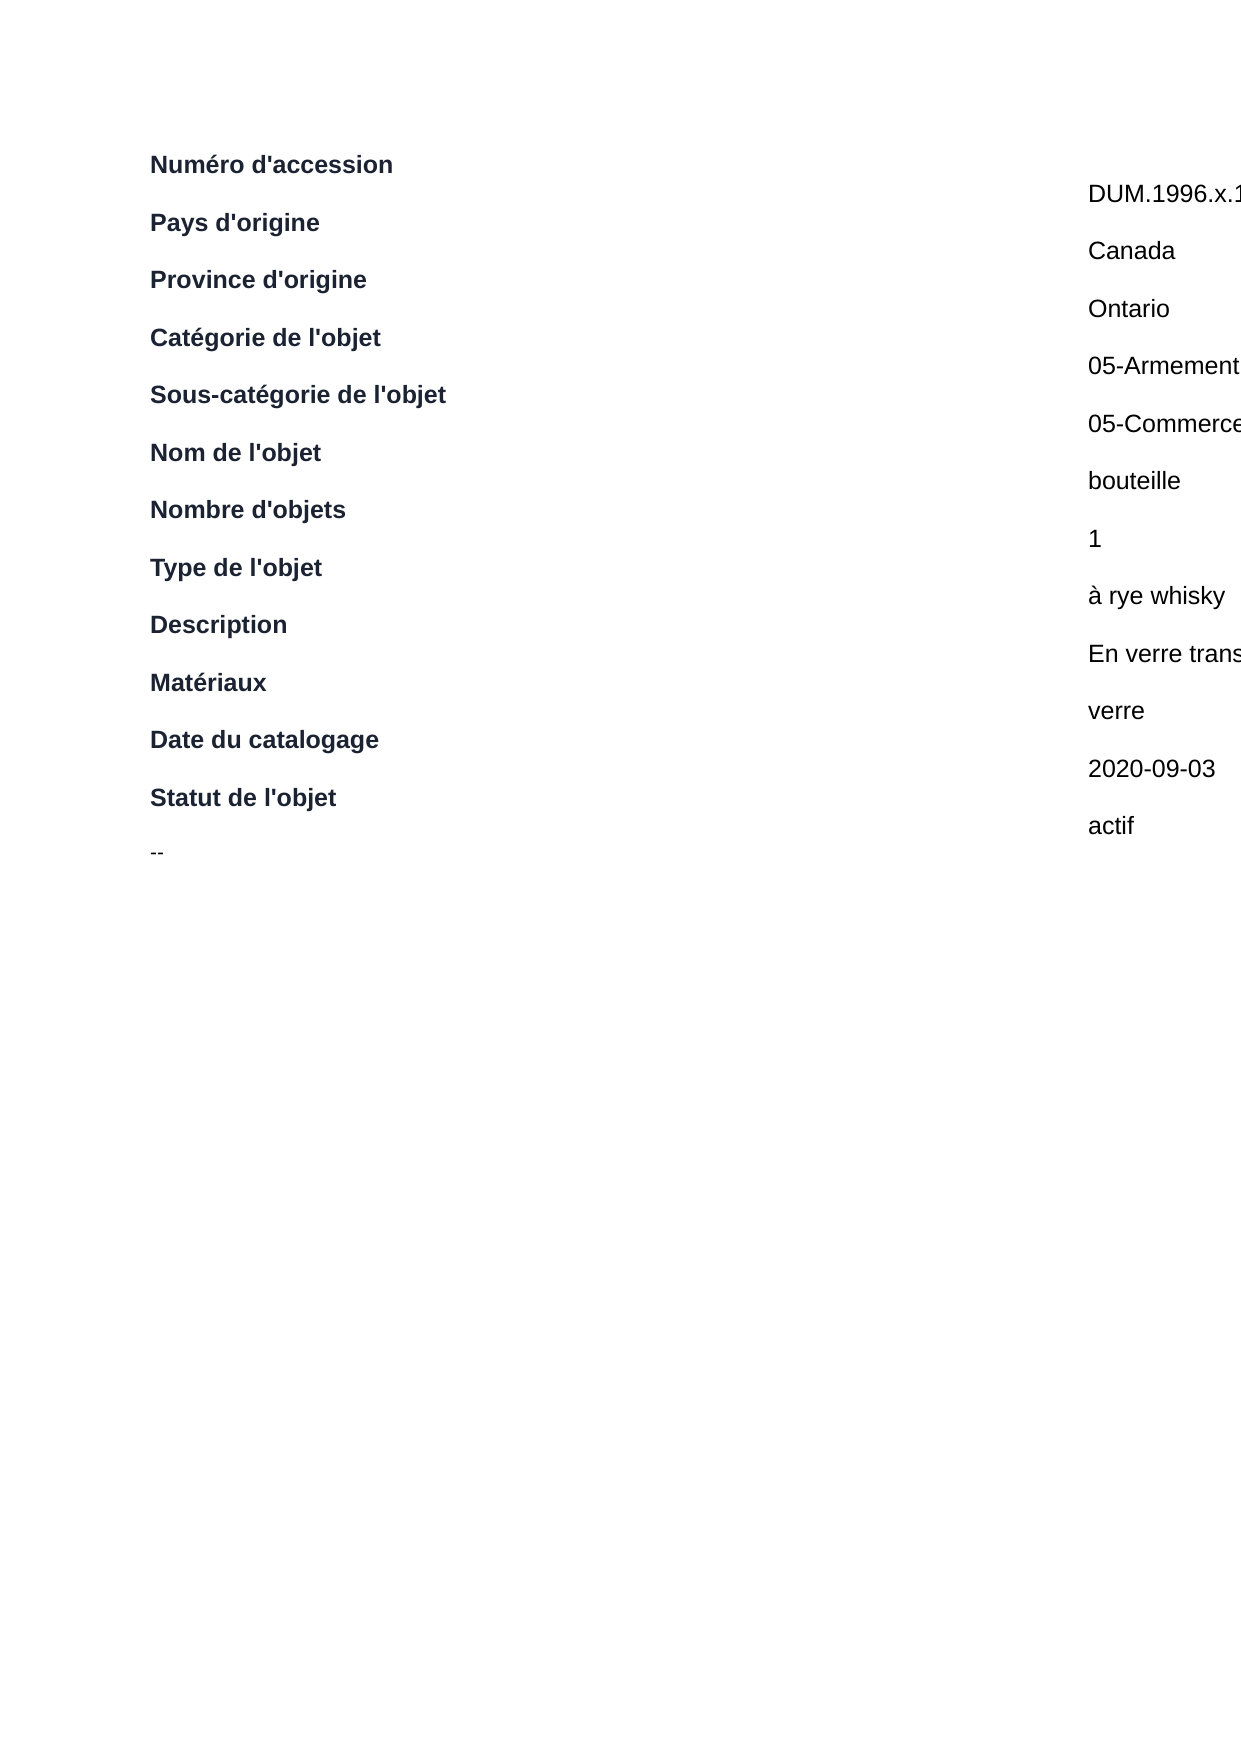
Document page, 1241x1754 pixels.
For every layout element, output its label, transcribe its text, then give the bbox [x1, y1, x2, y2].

text Nom de l'objet [150, 437, 1090, 466]
text DUM.1996.x.1209 [1088, 179, 1240, 207]
text Date du catalogage [150, 725, 1090, 754]
text Canada [1088, 236, 1240, 265]
text 1 [1088, 524, 1240, 552]
text Pays d'origine [150, 207, 1090, 236]
text Nombre d'objets [150, 495, 1090, 524]
text actif [1088, 811, 1240, 840]
text Ontario [1088, 294, 1240, 322]
text Type de l'objet [150, 552, 1090, 581]
text Catégorie de l'objet [150, 322, 1090, 351]
text 05-Armement, sciences et technologies [1088, 351, 1240, 380]
text Numéro d'accession [150, 150, 1090, 179]
text Matériaux [150, 667, 1090, 696]
text bouteille [1088, 466, 1240, 495]
text Province d'origine [150, 265, 1090, 294]
text Statut de l'objet [150, 782, 1090, 811]
text En verre transparent. De forme cylindrique. Deux étiquettes: col et panse. Contenant du rye whisky canadien. [1088, 639, 1240, 667]
text à rye whisky [1088, 581, 1240, 610]
text verre [1088, 696, 1240, 725]
text Sous-catégorie de l'objet [150, 380, 1090, 409]
text Description [150, 610, 1090, 639]
text -- [150, 840, 1090, 864]
text 2020-09-03 [1088, 754, 1240, 782]
text 05-Commerce [1088, 409, 1240, 437]
